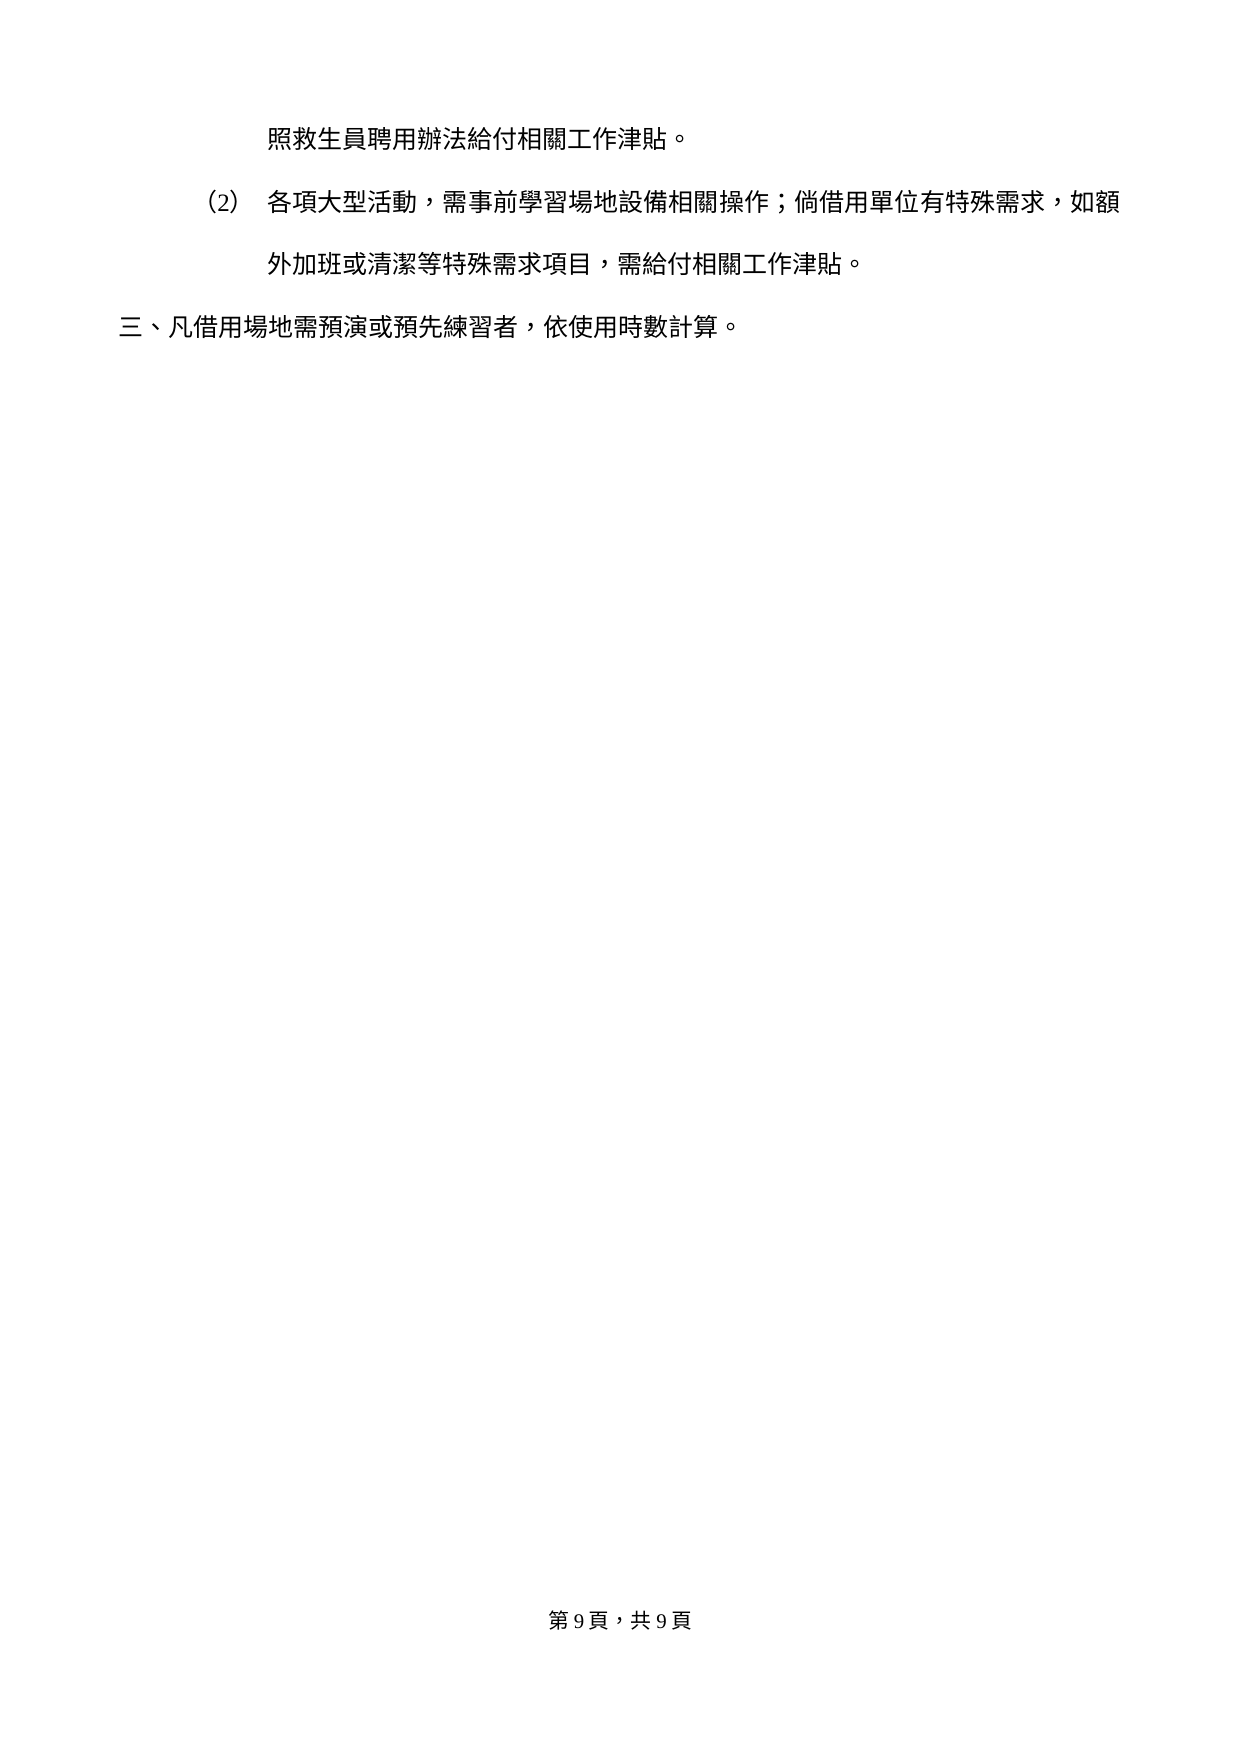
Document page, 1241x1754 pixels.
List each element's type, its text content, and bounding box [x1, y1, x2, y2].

list 各項大型活動，需事前學習場地設備相關操作；倘借用單位有特殊需求，如額外加班或清潔等特殊需求項目，需給付相關工作津貼。 [192, 159, 1122, 284]
list 照救生員聘用辦法給付相關工作津貼。 [192, 96, 1122, 159]
text 三、凡借用場地需預演或預先練習者，依使用時數計算。 [118, 284, 1122, 346]
